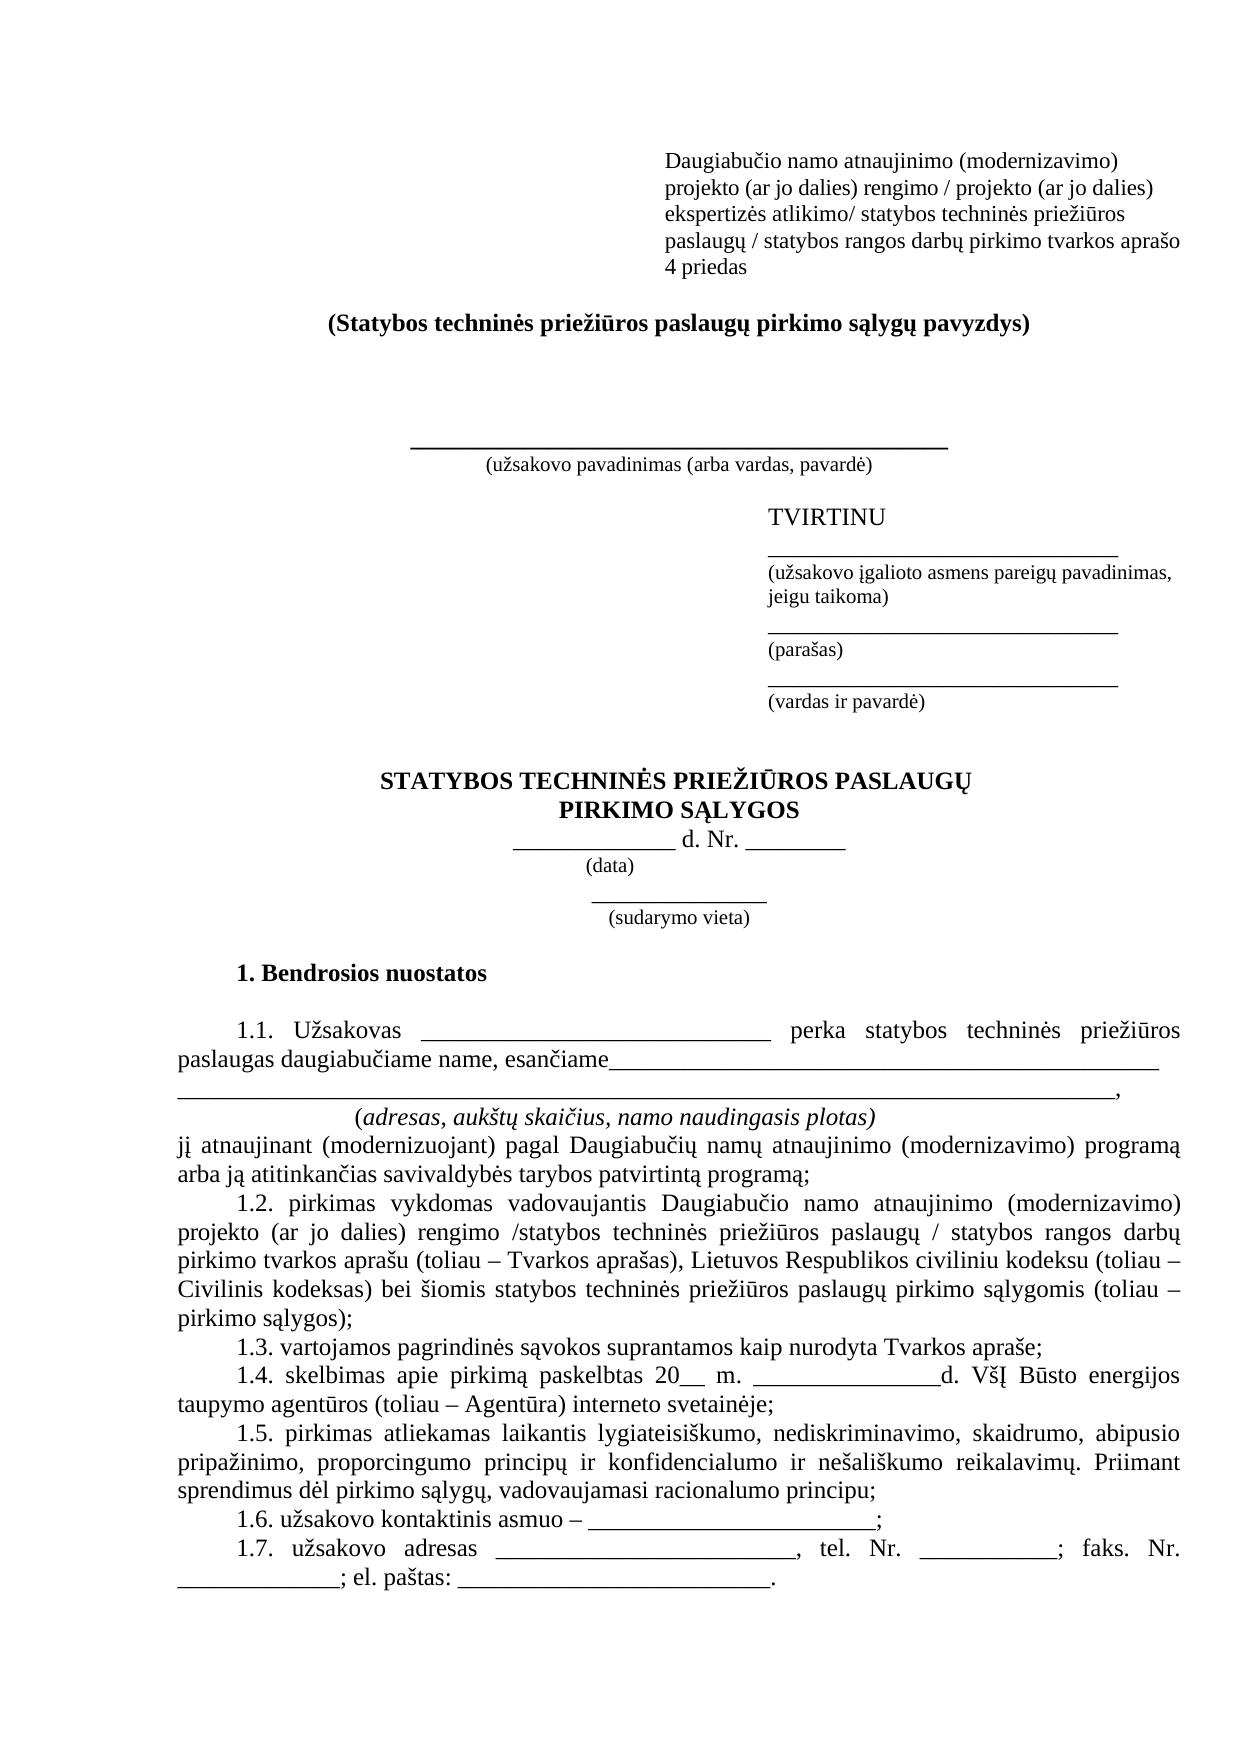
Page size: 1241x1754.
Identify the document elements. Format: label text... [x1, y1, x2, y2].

text (vardas ir pavardė) [768, 689, 1181, 713]
text paslaugų / statybos rangos darbų pirkimo tvarkos aprašo [664, 227, 1181, 253]
text TVIRTINU [768, 502, 1181, 531]
text 1.4. skelbimas apie pirkimą paskelbtas 20__ m. _______________d. VšĮ Būsto energijos taupymo agentūros (toliau – Agentūra) interneto svetainėje; [177, 1361, 1181, 1418]
text ___________________________________________ [177, 423, 1181, 452]
text (sudarymo vieta) [177, 905, 1181, 929]
text ekspertizės atlikimo/ statybos techninės priežiūros [664, 200, 1181, 227]
text 1.5. pirkimas atliekamas laikantis lygiateisiškumo, nediskriminavimo, skaidrumo, abipusio pripažinimo, proporcingumo principų ir konfidencialumo ir nešališkumo reikalavimų. Priimant sprendimus dėl pirkimo sąlygų, vadovaujamasi racionalumo principu; [177, 1418, 1181, 1504]
text jį atnaujinant (modernizuojant) pagal Daugiabučių namų atnaujinimo (modernizavimo) programą arba ją atitinkančias savivaldybės tarybos patvirtintą programą; [177, 1131, 1181, 1188]
text (adresas, aukštų skaičius, namo naudingasis plotas) [281, 1102, 1181, 1131]
text ____________________________ [768, 661, 1181, 689]
text projekto (ar jo dalies) rengimo / projekto (ar jo dalies) [664, 174, 1181, 200]
text 4 priedas [664, 253, 1181, 279]
text ______________ [177, 877, 1181, 905]
text 1.1. Užsakovas ____________________________ perka statybos techninės priežiūros paslaugas daugiabučiame name, esančiame____________________________________________ [177, 1016, 1181, 1073]
text (data) [177, 852, 1042, 877]
text 1.7. užsakovo adresas ________________________, tel. Nr. ___________; faks. Nr. _____________; el. paštas: _________________________. [177, 1533, 1181, 1591]
text Daugiabučio namo atnaujinimo (modernizavimo) [664, 148, 1181, 174]
text 1.2. pirkimas vykdomas vadovaujantis Daugiabučio namo atnaujinimo (modernizavimo) projekto (ar jo dalies) rengimo /statybos techninės priežiūros paslaugų / statybos rangos darbų pirkimo tvarkos aprašu (toliau – Tvarkos aprašas), Lietuvos Respublikos civiliniu kodeksu (toliau – Civilinis kodeksas) bei šiomis statybos techninės priežiūros paslaugų pirkimo sąlygomis (toliau – pirkimo sąlygos); [177, 1188, 1181, 1332]
text 1.3. vartojamos pagrindinės sąvokos suprantamos kaip nurodyta Tvarkos apraše; [177, 1332, 1181, 1361]
text (užsakovo pavadinimas (arba vardas, pavardė) [177, 452, 1181, 476]
text (Statybos techninės priežiūros paslaugų pirkimo sąlygų pavyzdys) [177, 308, 1181, 337]
text _____________ d. Nr. ________ [177, 824, 1181, 852]
text 1. Bendrosios nuostatos [177, 958, 1181, 987]
text ___________________________________________________________________________, [177, 1073, 1181, 1102]
text (parašas) [768, 637, 1181, 661]
text 1.6. užsakovo kontaktinis asmuo – _______________________; [177, 1504, 1181, 1533]
text ____________________________ [768, 531, 1181, 560]
text PIRKIMO SĄLYGOS [177, 795, 1181, 824]
text (užsakovo įgalioto asmens pareigų pavadinimas, jeigu taikoma) [768, 560, 1181, 608]
text Statybos techninės PRIEŽIŪROS PASLAUGŲ [177, 766, 1181, 795]
text ____________________________ [768, 608, 1181, 637]
